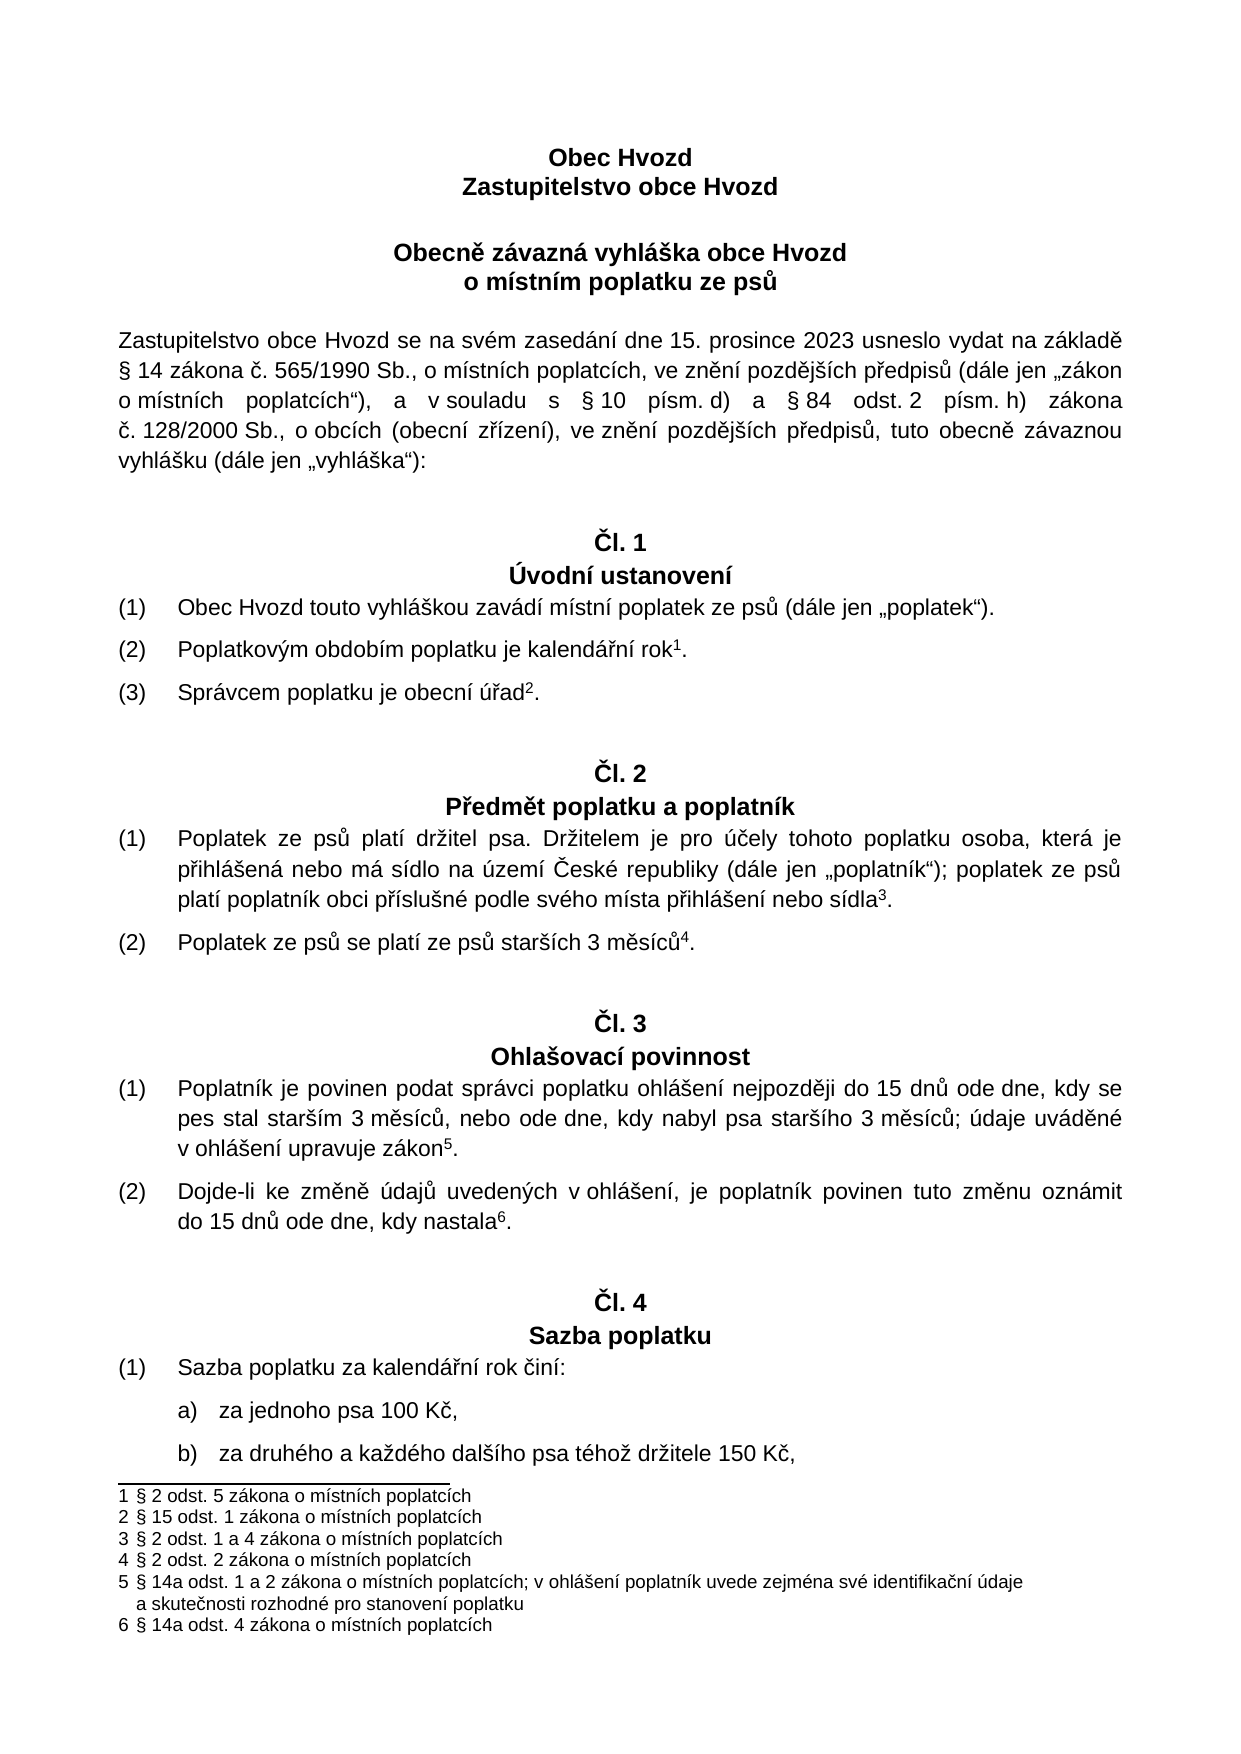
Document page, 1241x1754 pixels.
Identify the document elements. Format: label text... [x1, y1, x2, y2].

subtitle Čl. 4 Sazba poplatku [118, 1288, 1122, 1350]
list § 15 odst. 1 zákona o místních poplatcích [118, 1506, 1122, 1528]
subtitle Čl. 3 Ohlašovací povinnost [118, 1009, 1122, 1071]
text Obec Hvozd Zastupitelstvo obce Hvozd [118, 143, 1122, 201]
list Poplatek ze psů platí držitel psa. Držitelem je pro účely tohoto poplatku osoba, která je přihlášená nebo má sídlo na území České republiky (dále jen „poplatník“); poplatek ze psů platí poplatník obci příslušné podle svého místa přihlášení nebo sídla. [118, 825, 1122, 912]
subtitle Obecně závazná vyhláška obce Hvozd o místním poplatku ze psů [118, 238, 1122, 295]
list Obec Hvozd touto vyhláškou zavádí místní poplatek ze psů (dále jen „poplatek“). [118, 594, 1122, 620]
text Zastupitelstvo obce Hvozd se na svém zasedání dne 15. prosince 2023 usneslo vydat na základě § 14 zákona č. 565/1990 Sb., o místních poplatcích, ve znění pozdějších předpisů (dále jen „zákon o místních poplatcích“), a v souladu s § 10 písm. d) a § 84 odst. 2 písm. h) zákona č. 128/2000 Sb., o obcích (obecní zřízení), ve znění pozdějších předpisů, tuto obecně závaznou vyhlášku (dále jen „vyhláška“): [118, 327, 1122, 474]
list Poplatek ze psů se platí ze psů starších 3 měsíců. [118, 928, 1122, 955]
list Dojde-li ke změně údajů uvedených v ohlášení, je poplatník povinen tuto změnu oznámit do 15 dnů ode dne, kdy nastala. [118, 1178, 1122, 1234]
list Poplatkovým obdobím poplatku je kalendářní rok. [118, 636, 1122, 663]
list za druhého a každého dalšího psa téhož držitele 150 Kč, [177, 1440, 1122, 1466]
list Správcem poplatku je obecní úřad. [118, 679, 1122, 706]
list § 14a odst. 1 a 2 zákona o místních poplatcích; v ohlášení poplatník uvede zejména své identifikační údaje a skutečnosti rozhodné pro stanovení poplatku [118, 1571, 1122, 1614]
list za jednoho psa 100 Kč, [177, 1397, 1122, 1423]
subtitle Čl. 1 Úvodní ustanovení [118, 528, 1122, 589]
subtitle Čl. 2 Předmět poplatku a poplatník [118, 759, 1122, 821]
list § 2 odst. 5 zákona o místních poplatcích [118, 1484, 1122, 1506]
list § 2 odst. 2 zákona o místních poplatcích [118, 1549, 1122, 1571]
list Poplatník je povinen podat správci poplatku ohlášení nejpozději do 15 dnů ode dne, kdy se pes stal starším 3 měsíců, nebo ode dne, kdy nabyl psa staršího 3 měsíců; údaje uváděné v ohlášení upravuje zákon. [118, 1075, 1122, 1162]
list Sazba poplatku za kalendářní rok činí: [118, 1354, 1122, 1381]
list § 2 odst. 1 a 4 zákona o místních poplatcích [118, 1528, 1122, 1549]
list § 14a odst. 4 zákona o místních poplatcích [118, 1614, 1122, 1635]
